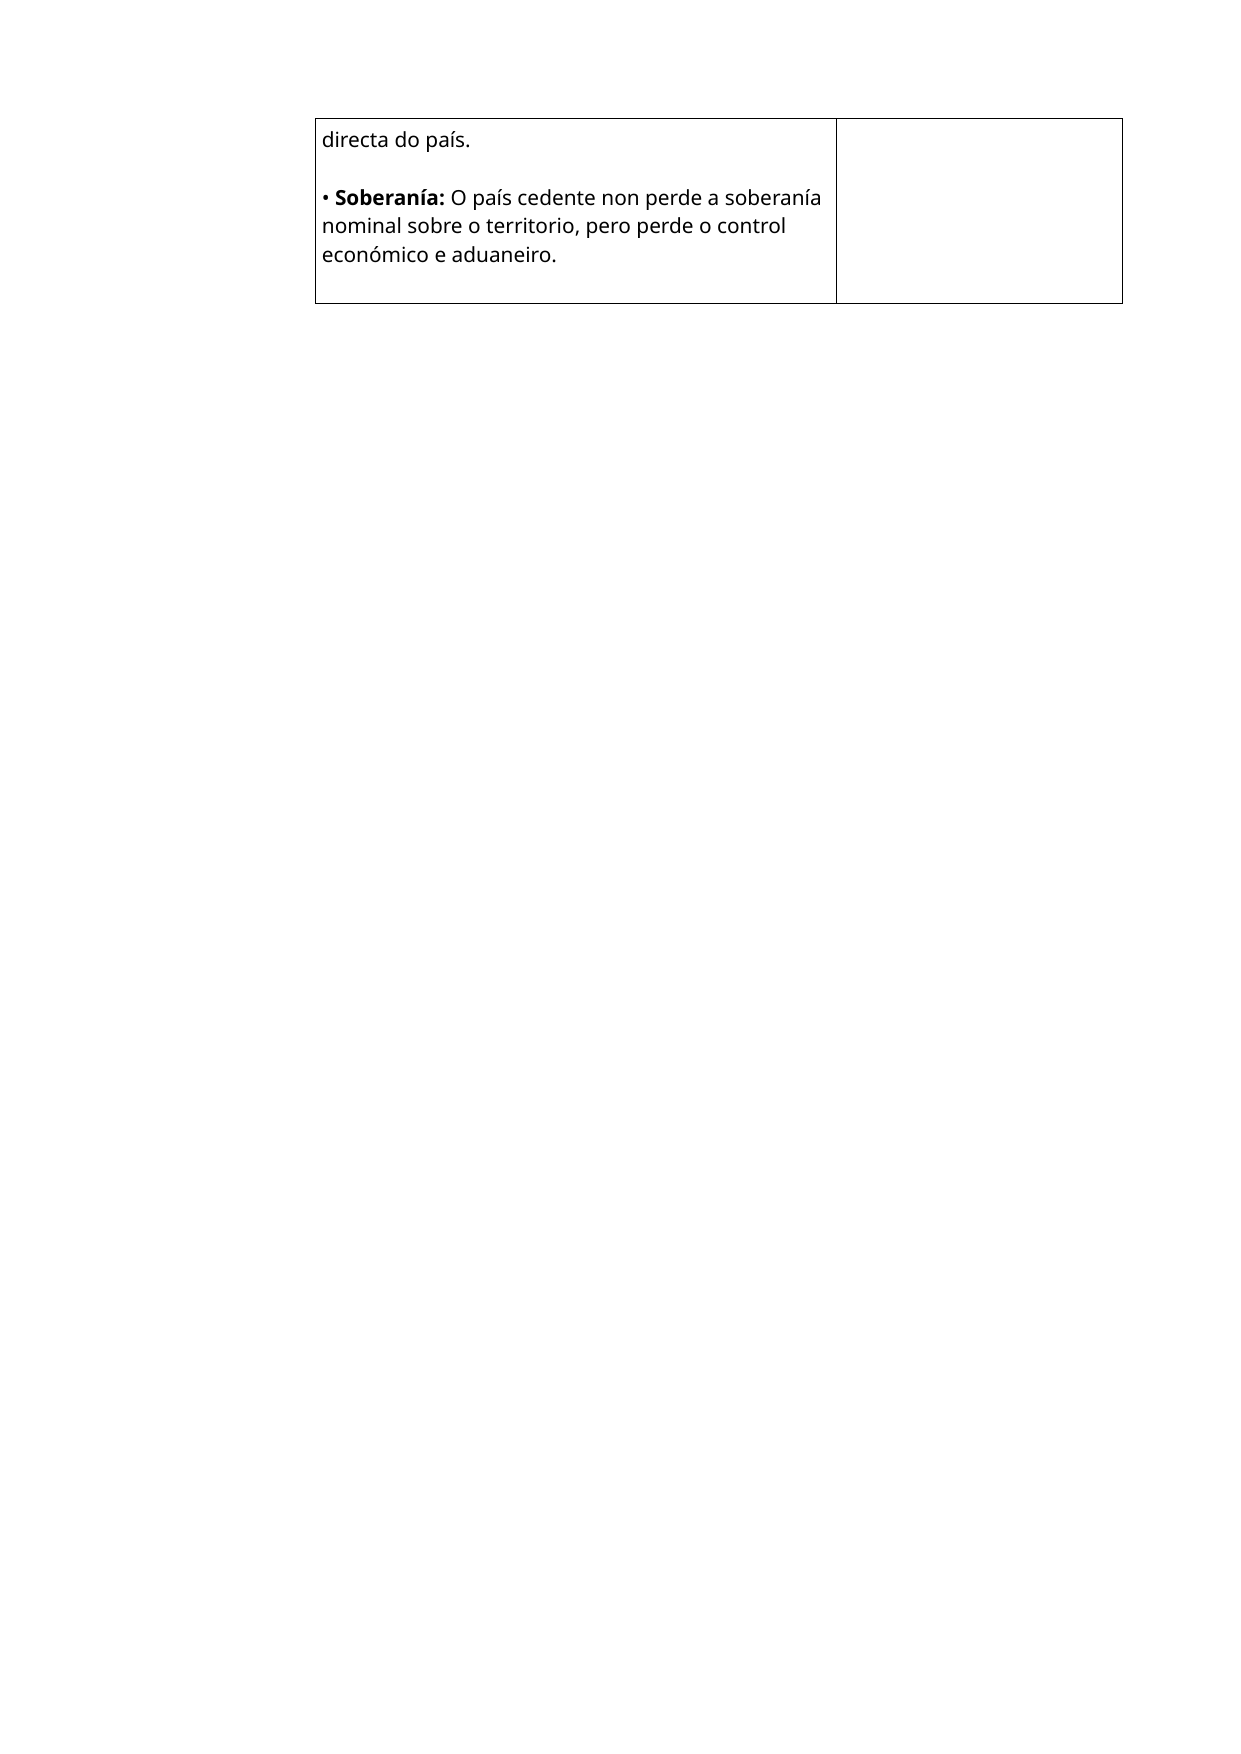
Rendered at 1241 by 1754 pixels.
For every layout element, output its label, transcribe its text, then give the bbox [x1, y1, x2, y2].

table_cell [118, 118, 315, 303]
table_cell [837, 119, 1122, 303]
table_cell directa do país. • Soberanía: O país cedente non perde a soberanía nominal sobre o territorio, pero perde o control económico e aduaneiro. [316, 119, 836, 303]
